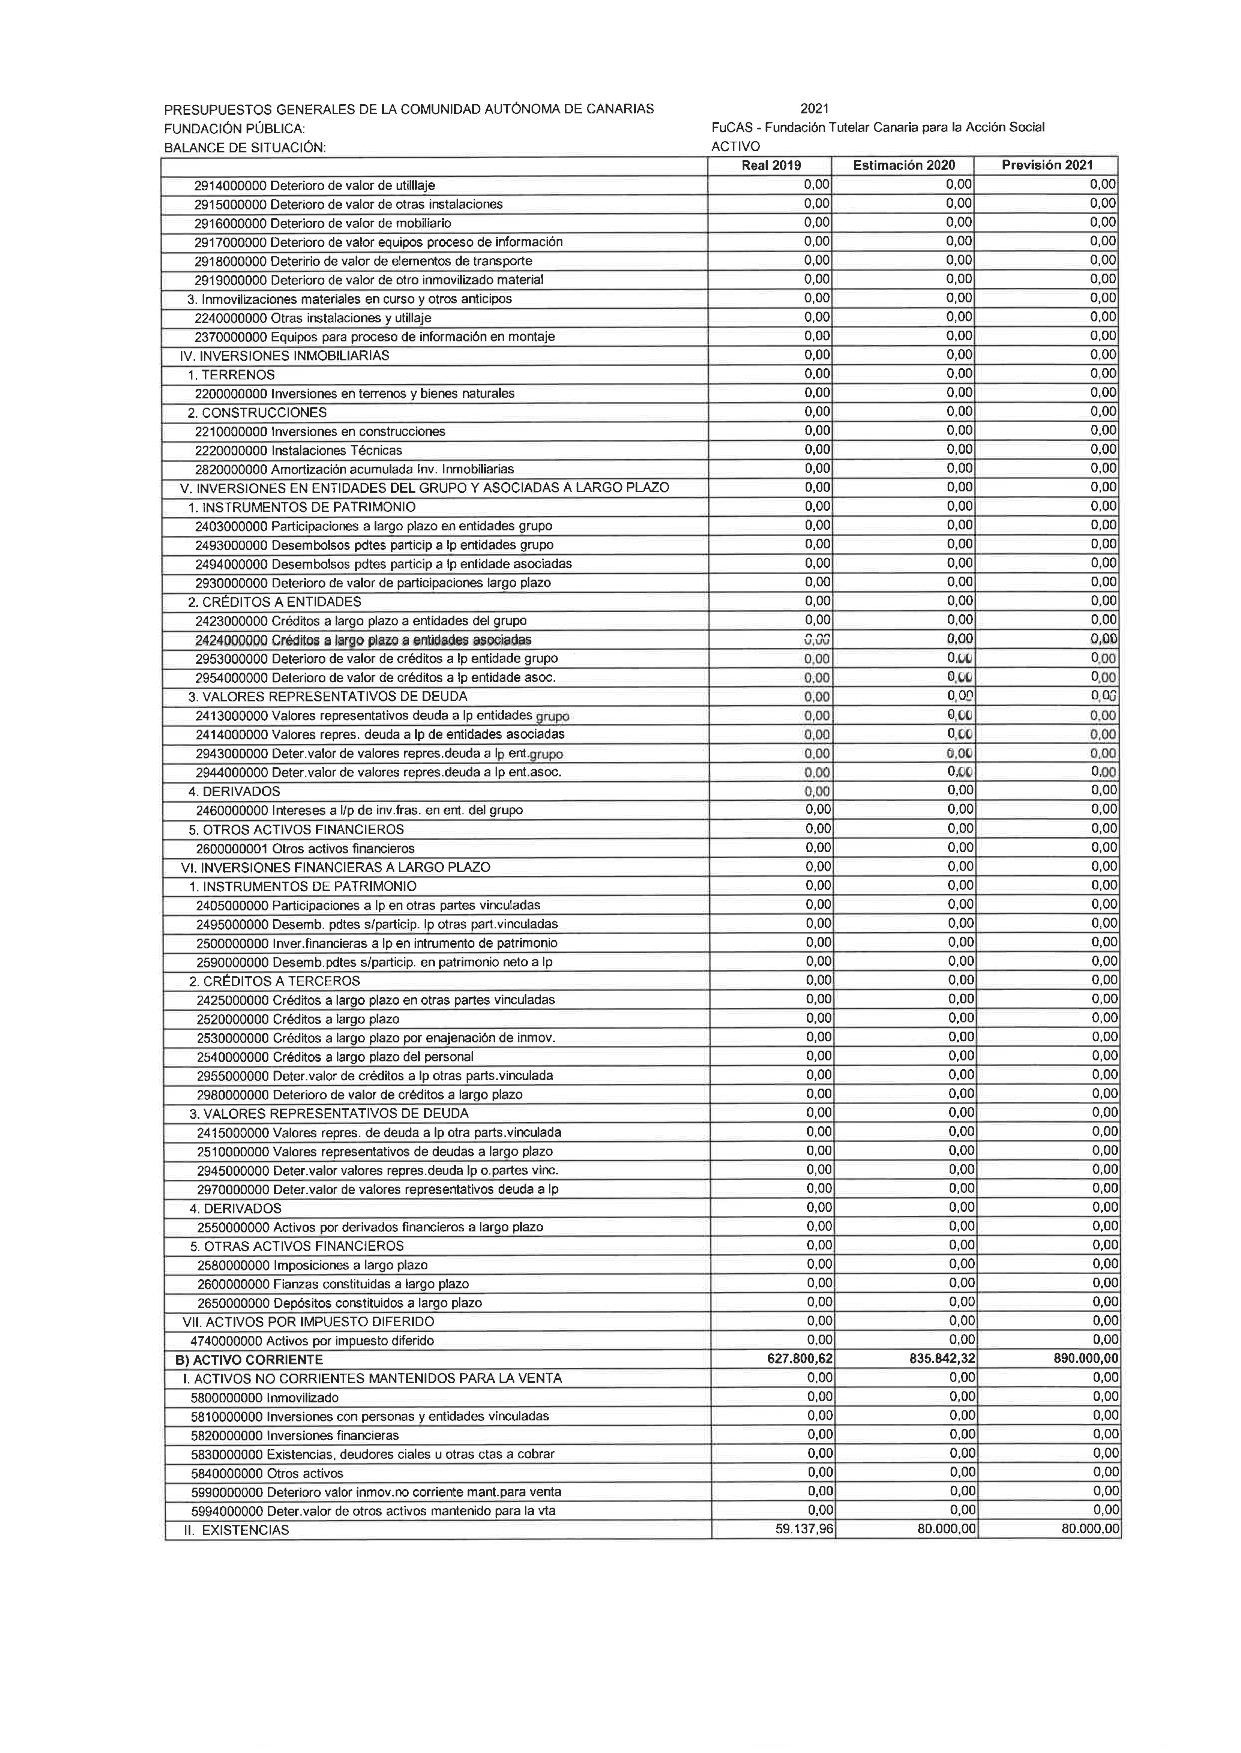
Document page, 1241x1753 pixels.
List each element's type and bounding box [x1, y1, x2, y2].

picture [159, 99, 1168, 1750]
